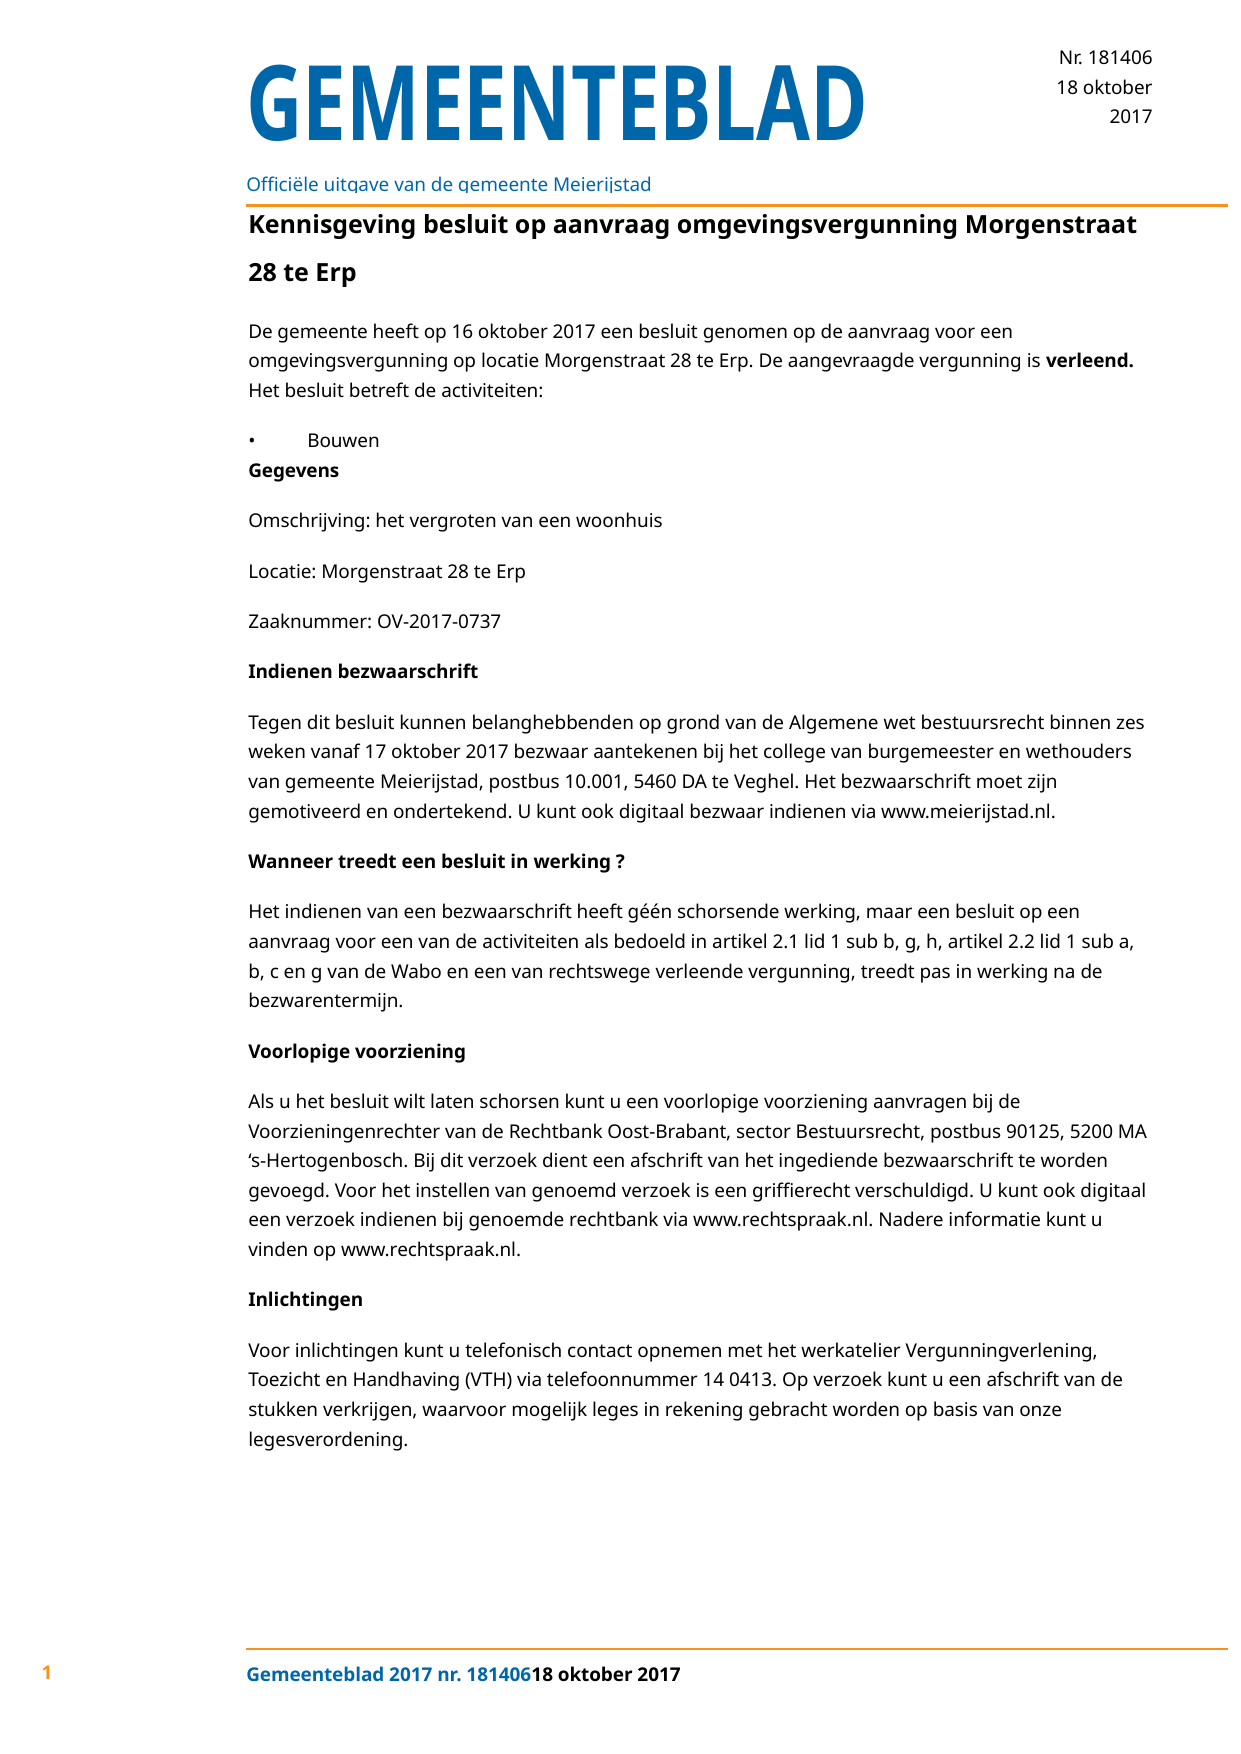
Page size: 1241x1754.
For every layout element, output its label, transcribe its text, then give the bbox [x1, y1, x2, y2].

text Inlichtingen [248, 1287, 1152, 1312]
list Bouwen [248, 427, 1152, 453]
text Voor inlichtingen kunt u telefonisch contact opnemen met het werkatelier Vergunningverlening, Toezicht en Handhaving (VTH) via telefoonnummer 14 0413. Op verzoek kunt u een afschrift van de stukken verkrijgen, waarvoor mogelijk leges in rekening gebracht worden op basis van onze legesverordening. [248, 1337, 1152, 1452]
text Wanneer treedt een besluit in werking ? [248, 848, 1152, 874]
text Zaaknummer: OV-2017-0737 [248, 608, 1152, 634]
text De gemeente heeft op 16 oktober 2017 een besluit genomen op de aanvraag voor een omgevingsvergunning op locatie Morgenstraat 28 te Erp. De aangevraagde vergunning is verleend. Het besluit betreft de activiteiten: [248, 318, 1152, 403]
text Locatie: Morgenstraat 28 te Erp [248, 558, 1152, 584]
text Kennisgeving besluit op aanvraag omgevingsvergunning Morgenstraat 28 te Erp [248, 207, 1152, 288]
text Als u het besluit wilt laten schorsen kunt u een voorlopige voorziening aanvragen bij de Voorzieningenrechter van de Rechtbank Oost-Brabant, sector Bestuursrecht, postbus 90125, 5200 MA ‘s-Hertogenbosch. Bij dit verzoek dient een afschrift van het ingediende bezwaarschrift te worden gevoegd. Voor het instellen van genoemd verzoek is een griffierecht verschuldigd. U kunt ook digitaal een verzoek indienen bij genoemde rechtbank via www.rechtspraak.nl. Nadere informatie kunt u vinden op www.rechtspraak.nl. [248, 1088, 1152, 1262]
text Omschrijving: het vergroten van een woonhuis [248, 507, 1152, 533]
text Gegevens [248, 457, 1152, 483]
text Indienen bezwaarschrift [248, 659, 1152, 684]
text Het indienen van een bezwaarschrift heeft géén schorsende werking, maar een besluit op een aanvraag voor een van de activiteiten als bedoeld in artikel 2.1 lid 1 sub b, g, h, artikel 2.2 lid 1 sub a, b, c en g van de Wabo en een van rechtswege verleende vergunning, treedt pas in werking na de bezwarentermijn. [248, 899, 1152, 1013]
text Tegen dit besluit kunnen belanghebbenden op grond van de Algemene wet bestuursrecht binnen zes weken vanaf 17 oktober 2017 bezwaar aantekenen bij het college van burgemeester en wethouders van gemeente Meierijstad, postbus 10.001, 5460 DA te Veghel. Het bezwaarschrift moet zijn gemotiveerd en ondertekend. U kunt ook digitaal bezwaar indienen via www.meierijstad.nl. [248, 709, 1152, 824]
picture [41, 47, 231, 172]
text Voorlopige voorziening [248, 1038, 1152, 1064]
